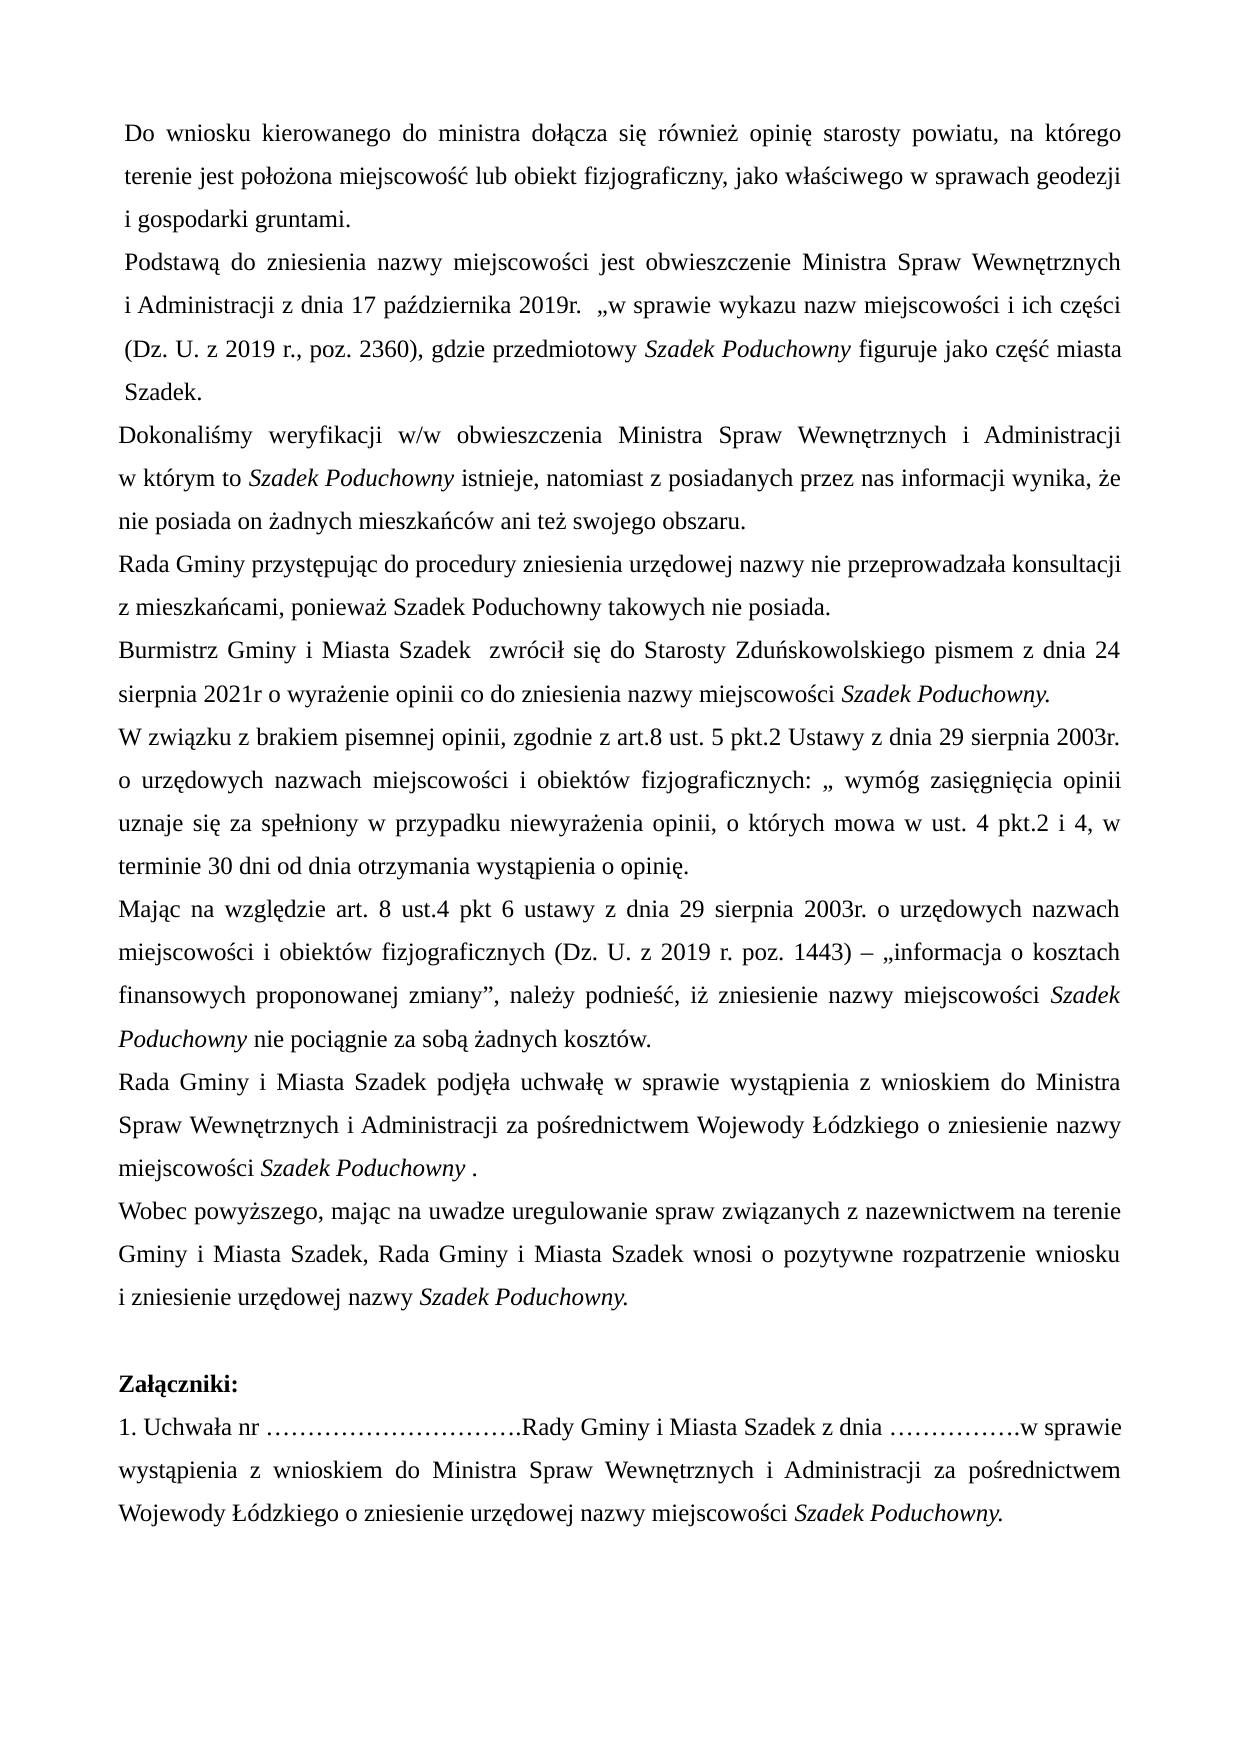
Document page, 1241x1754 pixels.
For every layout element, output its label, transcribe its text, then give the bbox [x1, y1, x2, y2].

text Mając na względzie art. 8 ust.4 pkt 6 ustawy z dnia 29 sierpnia 2003r. o urzędowych nazwach miejscowości i obiektów fizjograficznych (Dz. U. z 2019 r. poz. 1443) – „informacja o kosztach finansowych proponowanej zmiany”, należy podnieść, iż zniesienie nazwy miejscowości Szadek Poduchowny nie pociągnie za sobą żadnych kosztów. [118, 894, 1122, 1052]
text Rada Gminy przystępując do procedury zniesienia urzędowej nazwy nie przeprowadzała konsultacji z mieszkańcami, ponieważ Szadek Poduchowny takowych nie posiada. [118, 549, 1122, 621]
text Wobec powyższego, mając na uwadze uregulowanie spraw związanych z nazewnictwem na terenie Gminy i Miasta Szadek, Rada Gminy i Miasta Szadek wnosi o pozytywne rozpatrzenie wniosku i zniesienie urzędowej nazwy Szadek Poduchowny. [118, 1196, 1122, 1311]
text 1. Uchwała nr ………………………….Rady Gminy i Miasta Szadek z dnia …………….w sprawie wystąpienia z wnioskiem do Ministra Spraw Wewnętrznych i Administracji za pośrednictwem Wojewody Łódzkiego o zniesienie urzędowej nazwy miejscowości Szadek Poduchowny. [118, 1412, 1122, 1527]
text Załączniki: [118, 1369, 1122, 1397]
text Rada Gminy i Miasta Szadek podjęła uchwałę w sprawie wystąpienia z wnioskiem do Ministra Spraw Wewnętrznych i Administracji za pośrednictwem Wojewody Łódzkiego o zniesienie nazwy miejscowości Szadek Poduchowny . [118, 1067, 1122, 1182]
text Do wniosku kierowanego do ministra dołącza się również opinię starosty powiatu, na którego terenie jest położona miejscowość lub obiekt fizjograficzny, jako właściwego w sprawach geodezji i gospodarki gruntami. [124, 118, 1122, 233]
text Podstawą do zniesienia nazwy miejscowości jest obwieszczenie Ministra Spraw Wewnętrznych i Administracji z dnia 17 października 2019r. „w sprawie wykazu nazw miejscowości i ich części (Dz. U. z 2019 r., poz. 2360), gdzie przedmiotowy Szadek Poduchowny figuruje jako część miasta Szadek. [124, 247, 1122, 406]
text Burmistrz Gminy i Miasta Szadek zwrócił się do Starosty Zduńskowolskiego pismem z dnia 24 sierpnia 2021r o wyrażenie opinii co do zniesienia nazwy miejscowości Szadek Poduchowny. [118, 636, 1122, 707]
text W związku z brakiem pisemnej opinii, zgodnie z art.8 ust. 5 pkt.2 Ustawy z dnia 29 sierpnia 2003r. o urzędowych nazwach miejscowości i obiektów fizjograficznych: „ wymóg zasięgnięcia opinii uznaje się za spełniony w przypadku niewyrażenia opinii, o których mowa w ust. 4 pkt.2 i 4, w terminie 30 dni od dnia otrzymania wystąpienia o opinię. [118, 722, 1122, 880]
text Dokonaliśmy weryfikacji w/w obwieszczenia Ministra Spraw Wewnętrznych i Administracji w którym to Szadek Poduchowny istnieje, natomiast z posiadanych przez nas informacji wynika, że nie posiada on żadnych mieszkańców ani też swojego obszaru. [118, 420, 1122, 535]
